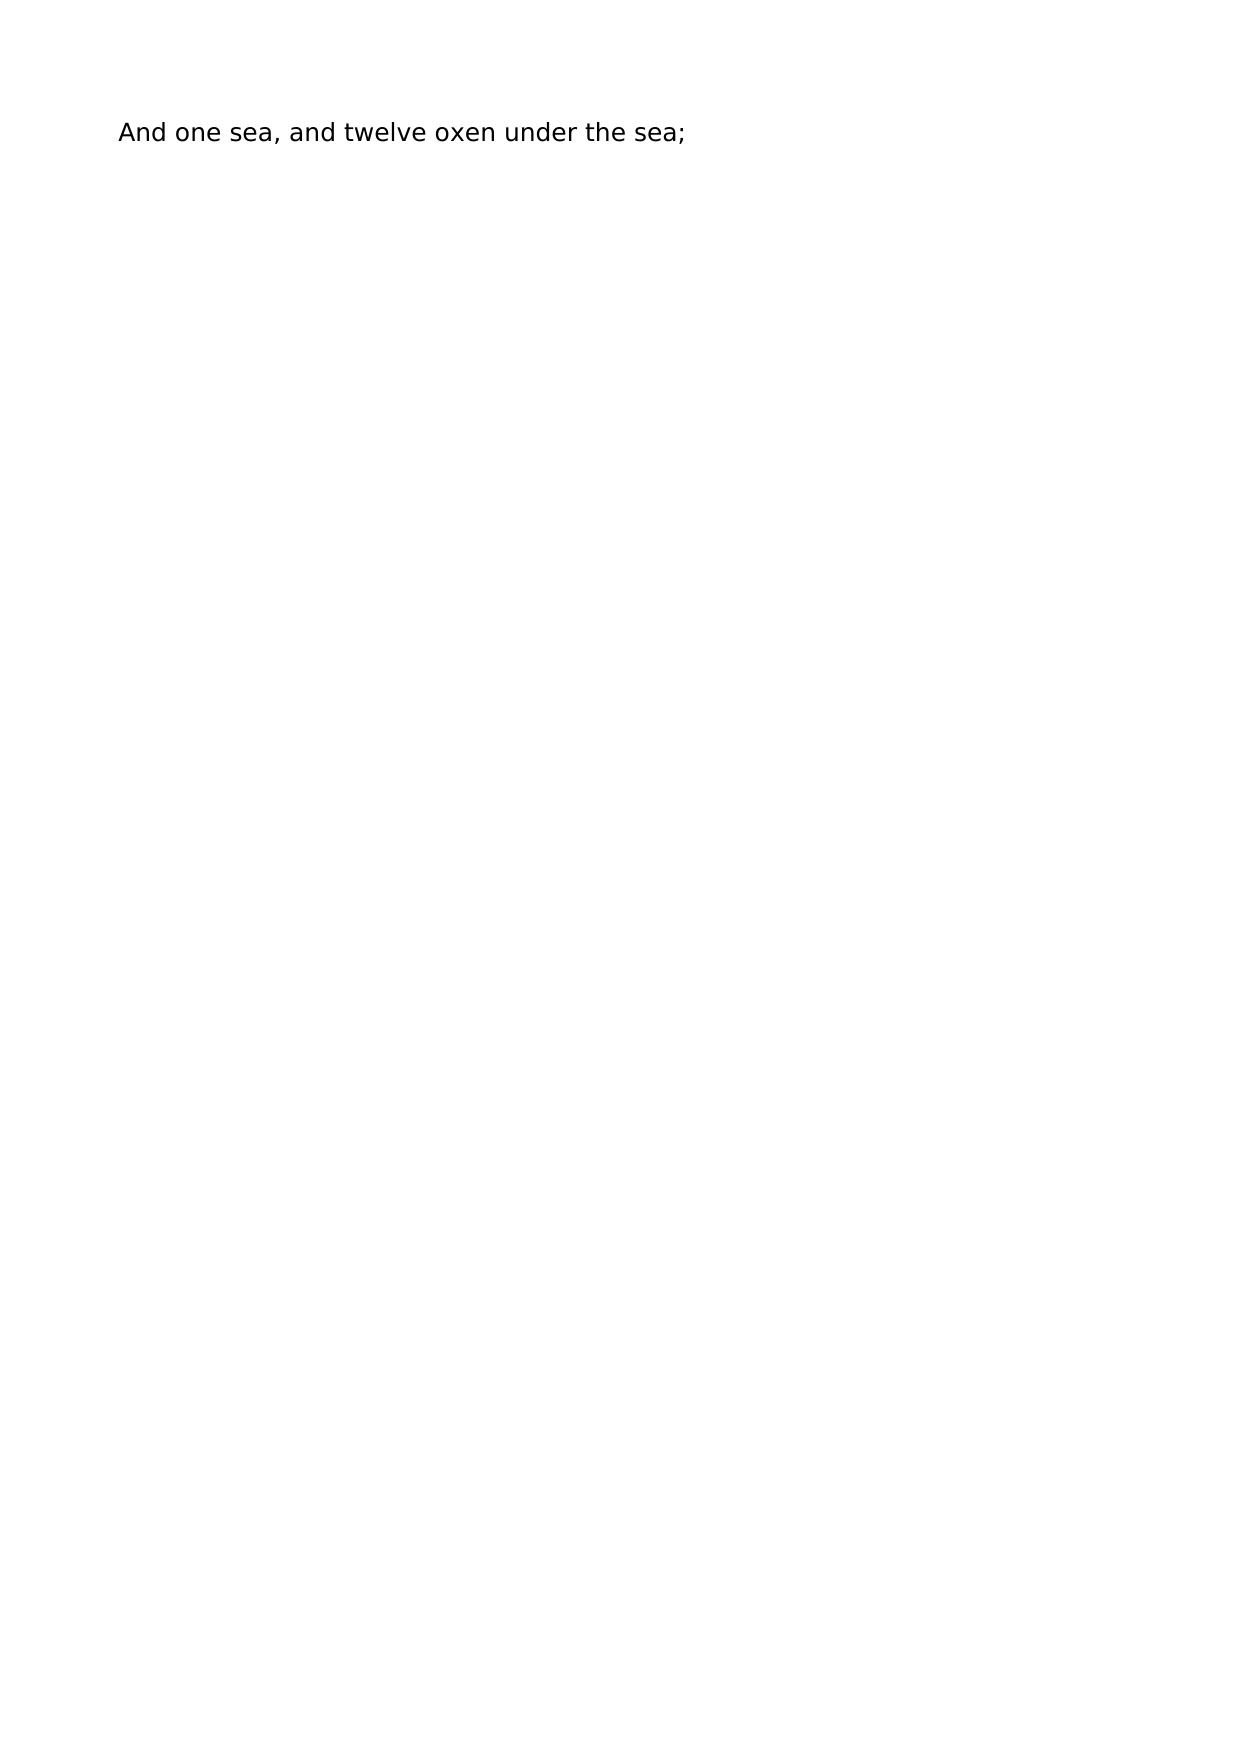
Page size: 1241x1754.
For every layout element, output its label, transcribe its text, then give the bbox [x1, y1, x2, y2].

text And one sea, and twelve oxen under the sea; [118, 118, 1122, 147]
